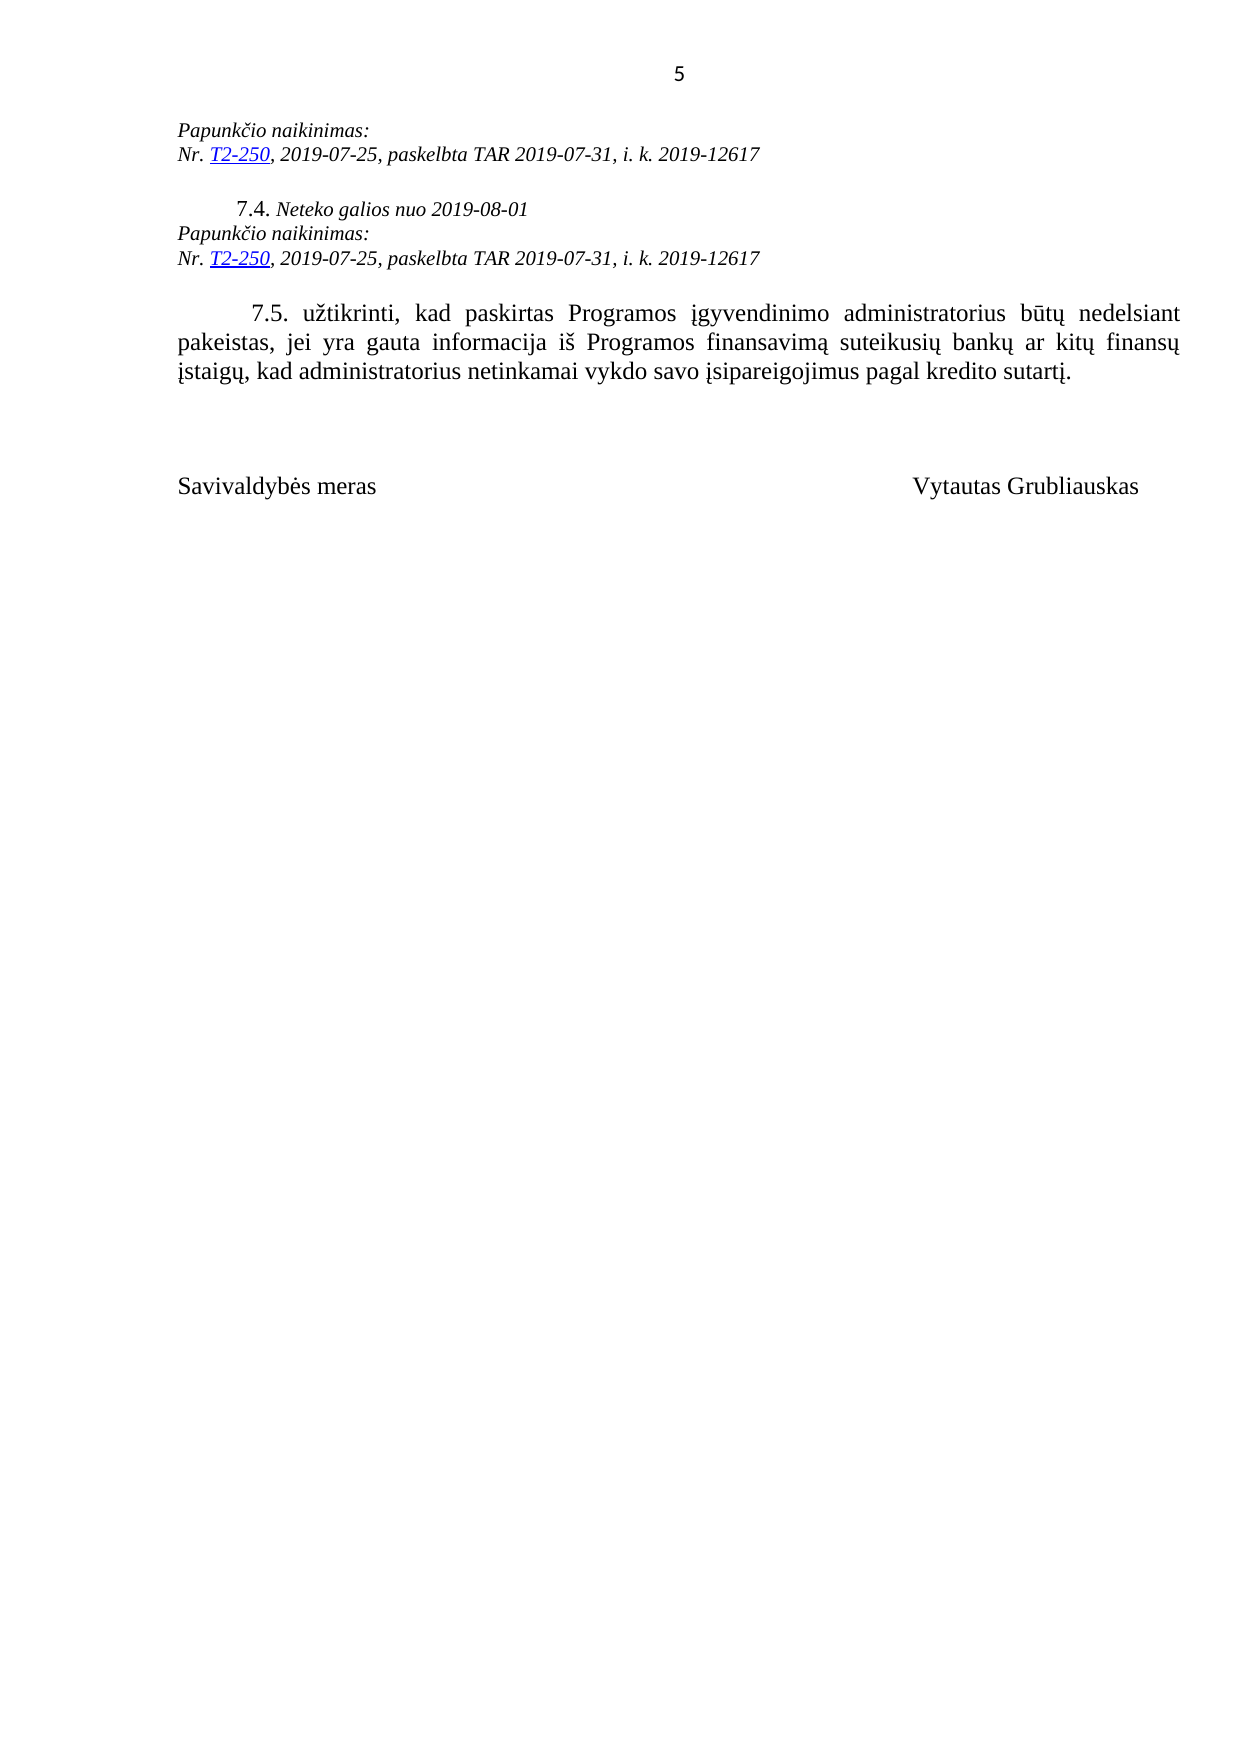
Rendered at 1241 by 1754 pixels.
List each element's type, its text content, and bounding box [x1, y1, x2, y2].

text Papunkčio naikinimas: [177, 118, 1181, 142]
text Savivaldybės meras Vytautas Grubliauskas [177, 471, 1181, 499]
text 7.5. užtikrinti, kad paskirtas Programos įgyvendinimo administratorius būtų nedelsiant pakeistas, jei yra gauta informacija iš Programos finansavimą suteikusių bankų ar kitų finansų įstaigų, kad administratorius netinkamai vykdo savo įsipareigojimus pagal kredito sutartį. [177, 298, 1181, 384]
text Papunkčio naikinimas: [177, 221, 1181, 245]
text 7.4. Neteko galios nuo 2019-08-01 [177, 195, 1181, 221]
text Nr. T2-250, 2019-07-25, paskelbta TAR 2019-07-31, i. k. 2019-12617 [177, 245, 1181, 269]
text Nr. T2-250, 2019-07-25, paskelbta TAR 2019-07-31, i. k. 2019-12617 [177, 142, 1181, 166]
